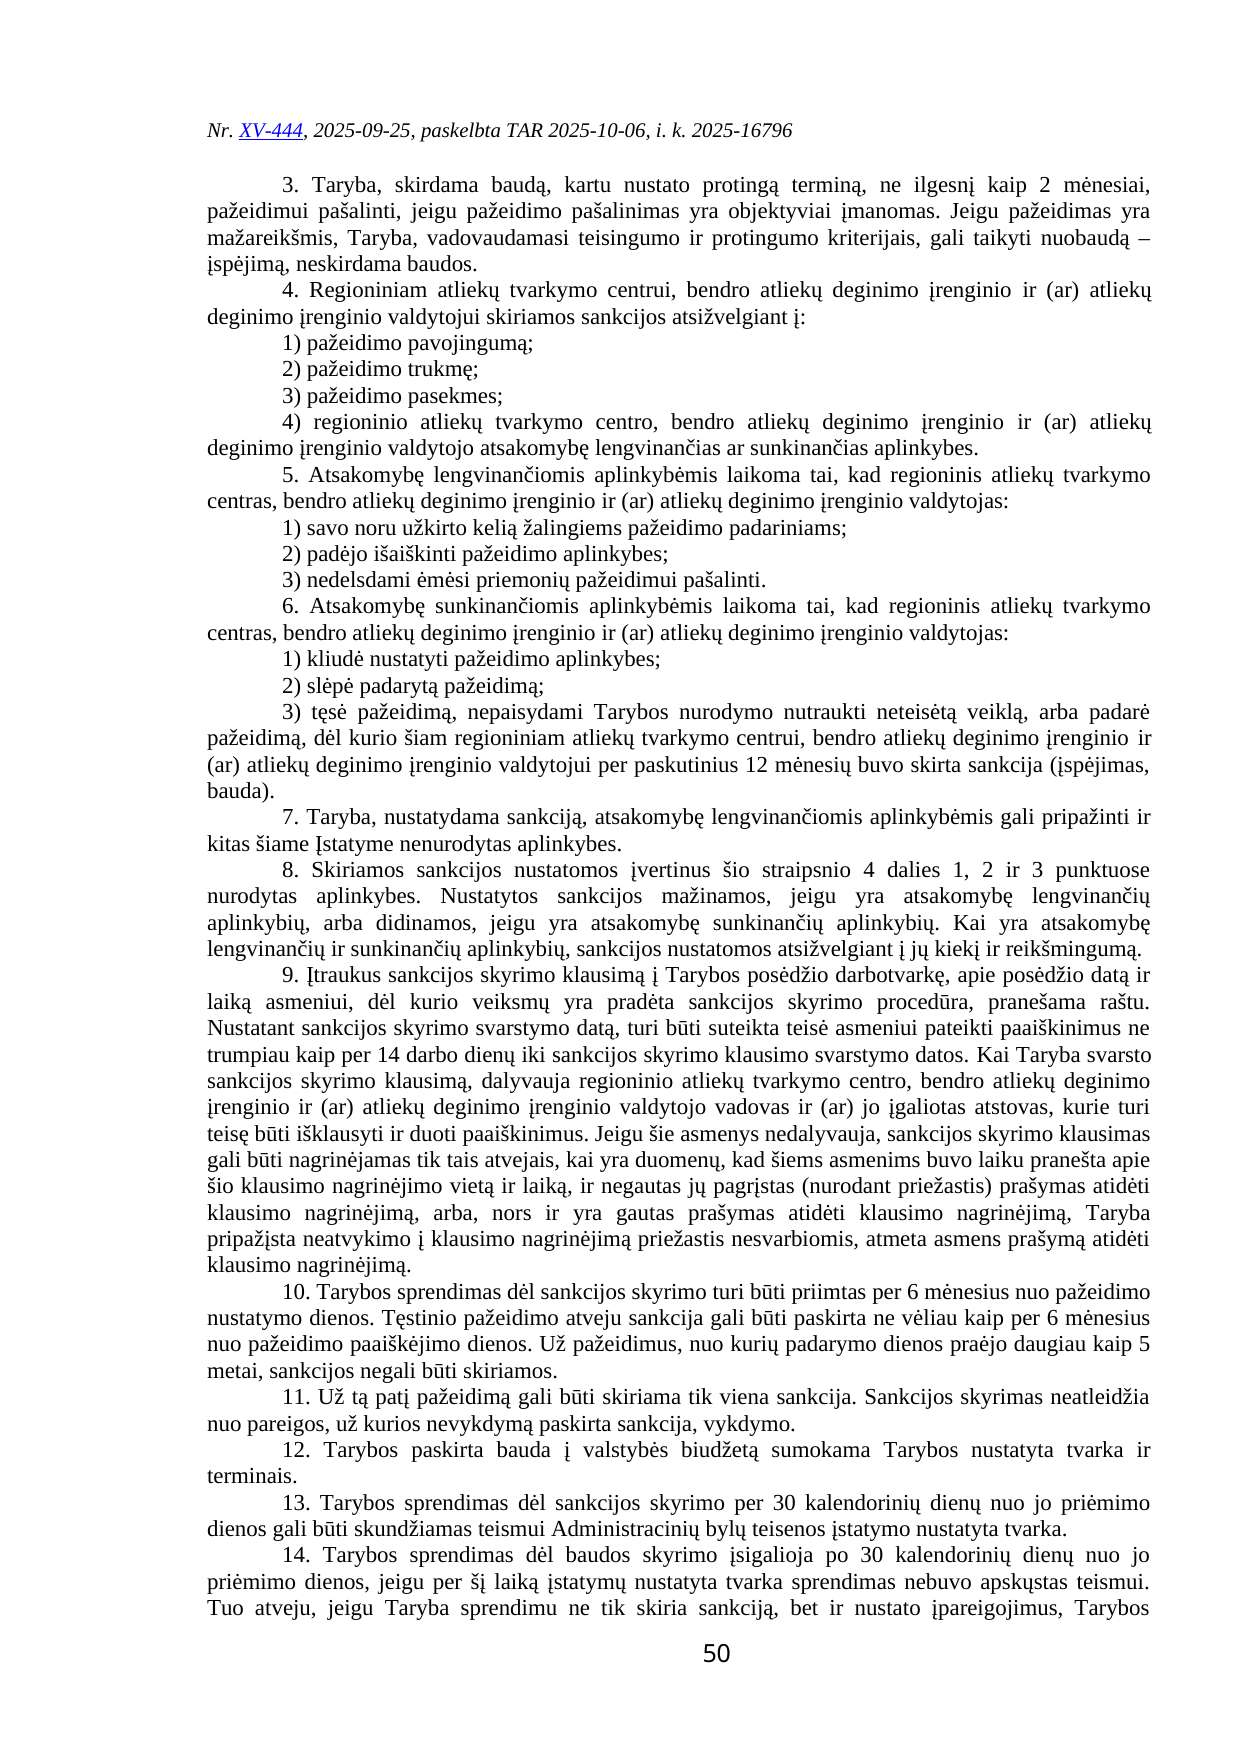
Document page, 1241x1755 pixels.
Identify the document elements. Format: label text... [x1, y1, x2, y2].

text 3) nedelsdami ėmėsi priemonių pažeidimui pašalinti. [207, 566, 1152, 593]
text 3) pažeidimo pasekmes; [207, 382, 1152, 408]
text 1) pažeidimo pavojingumą; [207, 329, 1152, 355]
text 1) kliudė nustatyti pažeidimo aplinkybes; [207, 645, 1152, 672]
text 7. Taryba, nustatydama sankciją, atsakomybę lengvinančiomis aplinkybėmis gali pripažinti ir kitas šiame Įstatyme nenurodytas aplinkybes. [207, 803, 1152, 856]
text 8. Skiriamos sankcijos nustatomos įvertinus šio straipsnio 4 dalies 1, 2 ir 3 punktuose nurodytas aplinkybes. Nustatytos sankcijos mažinamos, jeigu yra atsakomybę lengvinančių aplinkybių, arba didinamos, jeigu yra atsakomybę sunkinančių aplinkybių. Kai yra atsakomybę lengvinančių ir sunkinančių aplinkybių, sankcijos nustatomos atsižvelgiant į jų kiekį ir reikšmingumą. [207, 856, 1152, 962]
text 3. Taryba, skirdama baudą, kartu nustato protingą terminą, ne ilgesnį kaip 2 mėnesiai, pažeidimui pašalinti, jeigu pažeidimo pašalinimas yra objektyviai įmanomas. Jeigu pažeidimas yra mažareikšmis, Taryba, vadovaudamasi teisingumo ir protingumo kriterijais, gali taikyti nuobaudą – įspėjimą, neskirdama baudos. [207, 171, 1152, 276]
text 2) pažeidimo trukmę; [207, 355, 1152, 382]
text 4) regioninio atliekų tvarkymo centro, bendro atliekų deginimo įrenginio ir (ar) atliekų deginimo įrenginio valdytojo atsakomybę lengvinančias ar sunkinančias aplinkybes. [207, 408, 1152, 461]
text Nr. XV-444, 2025-09-25, paskelbta TAR 2025-10-06, i. k. 2025-16796 [207, 118, 1152, 142]
text 4. Regioniniam atliekų tvarkymo centrui, bendro atliekų deginimo įrenginio ir (ar) atliekų deginimo įrenginio valdytojui skiriamos sankcijos atsižvelgiant į: [207, 276, 1152, 329]
text 11. Už tą patį pažeidimą gali būti skiriama tik viena sankcija. Sankcijos skyrimas neatleidžia nuo pareigos, už kurios nevykdymą paskirta sankcija, vykdymo. [207, 1383, 1152, 1436]
text 12. Tarybos paskirta bauda į valstybės biudžetą sumokama Tarybos nustatyta tvarka ir terminais. [207, 1436, 1152, 1489]
text 5. Atsakomybę lengvinančiomis aplinkybėmis laikoma tai, kad regioninis atliekų tvarkymo centras, bendro atliekų deginimo įrenginio ir (ar) atliekų deginimo įrenginio valdytojas: [207, 461, 1152, 513]
text 13. Tarybos sprendimas dėl sankcijos skyrimo per 30 kalendorinių dienų nuo jo priėmimo dienos gali būti skundžiamas teismui Administracinių bylų teisenos įstatymo nustatyta tvarka. [207, 1489, 1152, 1541]
text 1) savo noru užkirto kelią žalingiems pažeidimo padariniams; [207, 513, 1152, 540]
text 14. Tarybos sprendimas dėl baudos skyrimo įsigalioja po 30 kalendorinių dienų nuo jo priėmimo dienos, jeigu per šį laiką įstatymų nustatyta tvarka sprendimas nebuvo apskųstas teismui. Tuo atveju, jeigu Taryba sprendimu ne tik skiria sankciją, bet ir nustato įpareigojimus, Tarybos [207, 1541, 1152, 1620]
text 2) slėpė padarytą pažeidimą; [207, 672, 1152, 698]
text 9. Įtraukus sankcijos skyrimo klausimą į Tarybos posėdžio darbotvarkę, apie posėdžio datą ir laiką asmeniui, dėl kurio veiksmų yra pradėta sankcijos skyrimo procedūra, pranešama raštu. Nustatant sankcijos skyrimo svarstymo datą, turi būti suteikta teisė asmeniui pateikti paaiškinimus ne trumpiau kaip per 14 darbo dienų iki sankcijos skyrimo klausimo svarstymo datos. Kai Taryba svarsto sankcijos skyrimo klausimą, dalyvauja regioninio atliekų tvarkymo centro, bendro atliekų deginimo įrenginio ir (ar) atliekų deginimo įrenginio valdytojo vadovas ir (ar) jo įgaliotas atstovas, kurie turi teisę būti išklausyti ir duoti paaiškinimus. Jeigu šie asmenys nedalyvauja, sankcijos skyrimo klausimas gali būti nagrinėjamas tik tais atvejais, kai yra duomenų, kad šiems asmenims buvo laiku pranešta apie šio klausimo nagrinėjimo vietą ir laiką, ir negautas jų pagrįstas (nurodant priežastis) prašymas atidėti klausimo nagrinėjimą, arba, nors ir yra gautas prašymas atidėti klausimo nagrinėjimą, Taryba pripažįsta neatvykimo į klausimo nagrinėjimą priežastis nesvarbiomis, atmeta asmens prašymą atidėti klausimo nagrinėjimą. [207, 962, 1152, 1278]
text 6. Atsakomybę sunkinančiomis aplinkybėmis laikoma tai, kad regioninis atliekų tvarkymo centras, bendro atliekų deginimo įrenginio ir (ar) atliekų deginimo įrenginio valdytojas: [207, 593, 1152, 645]
text 3) tęsė pažeidimą, nepaisydami Tarybos nurodymo nutraukti neteisėtą veiklą, arba padarė pažeidimą, dėl kurio šiam regioniniam atliekų tvarkymo centrui, bendro atliekų deginimo įrenginio ir (ar) atliekų deginimo įrenginio valdytojui per paskutinius 12 mėnesių buvo skirta sankcija (įspėjimas, bauda). [207, 698, 1152, 803]
text 2) padėjo išaiškinti pažeidimo aplinkybes; [207, 540, 1152, 566]
text 10. Tarybos sprendimas dėl sankcijos skyrimo turi būti priimtas per 6 mėnesius nuo pažeidimo nustatymo dienos. Tęstinio pažeidimo atveju sankcija gali būti paskirta ne vėliau kaip per 6 mėnesius nuo pažeidimo paaiškėjimo dienos. Už pažeidimus, nuo kurių padarymo dienos praėjo daugiau kaip 5 metai, sankcijos negali būti skiriamos. [207, 1278, 1152, 1383]
